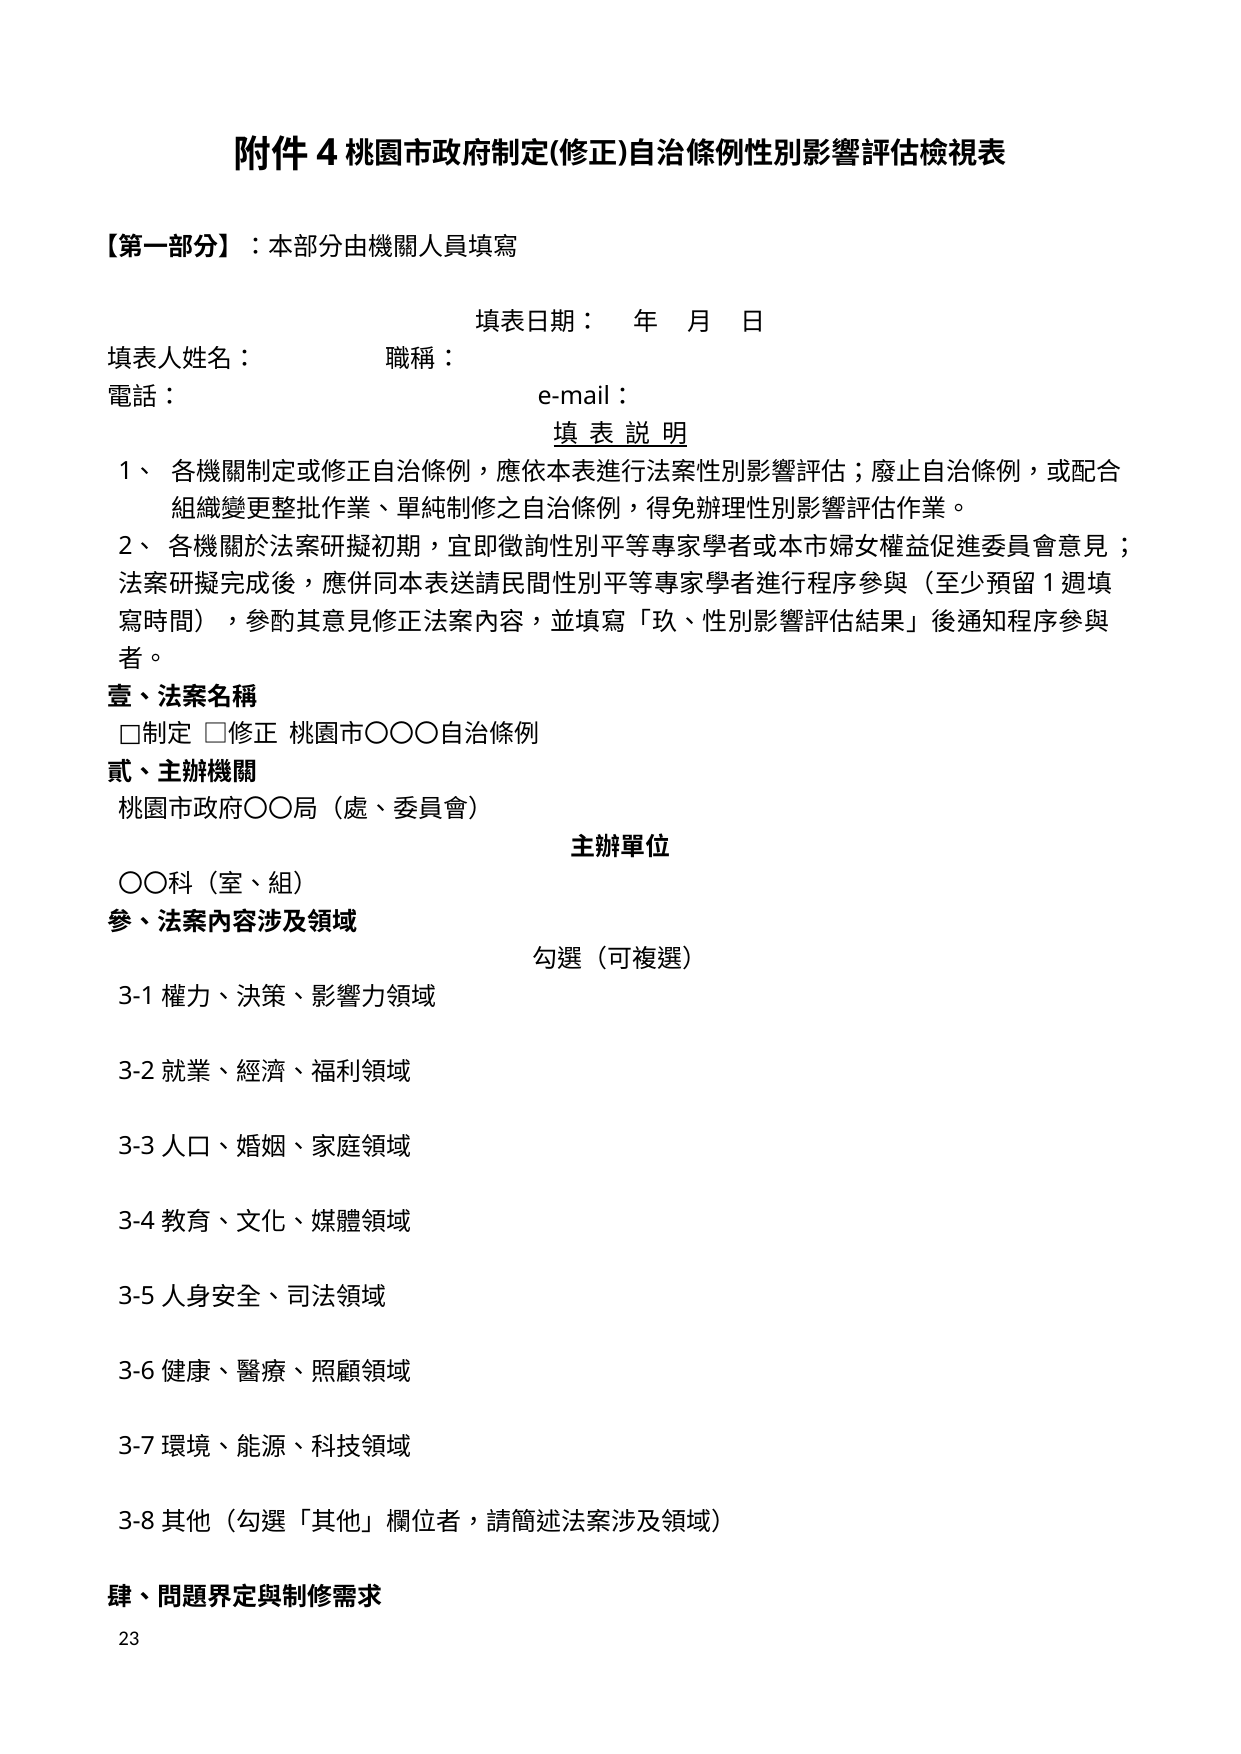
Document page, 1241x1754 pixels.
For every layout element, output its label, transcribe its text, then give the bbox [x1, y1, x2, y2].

text 3-1 權力、決策、影響力領域 [118, 969, 1122, 1007]
text 〇〇科（室、組） [118, 857, 1122, 894]
text 3-4 教育、文化、媒體領域 [118, 1194, 1122, 1232]
text 桃園市政府〇〇局（處、委員會） [118, 782, 1122, 819]
text 參、法案內容涉及領域 [107, 894, 1133, 932]
text 3-6 健康、醫療、照顧領域 [118, 1344, 1122, 1382]
list 各機關於法案研擬初期，宜即徵詢性別平等專家學者或本市婦女權益促進委員會意見；法案研擬完成後，應併同本表送請民間性別平等專家學者進行程序參與（至少預留1週填寫時間），參酌其意見修正法案內容，並填寫「玖、性別影響評估結果」後通知程序參與者。 [118, 519, 1112, 669]
text 填 表 説 明 [118, 407, 1122, 444]
text 勾選（可複選） [118, 932, 1122, 969]
list 各機關制定或修正自治條例，應依本表進行法案性別影響評估；廢止自治條例，或配合組織變更整批作業、單純制修之自治條例，得免辦理性別影響評估作業。 [118, 444, 1122, 519]
text 3-5 人身安全、司法領域 [118, 1269, 1122, 1307]
text 壹、法案名稱 [107, 669, 1133, 707]
text □制定 □修正 桃園市〇〇〇自治條例 [118, 707, 1122, 744]
text 貳、主辦機關 [107, 744, 1133, 782]
text 填表日期： 年 月 日 [118, 294, 1122, 332]
text 3-2 就業、經濟、福利領域 [118, 1044, 1122, 1082]
text 3-8 其他（勾選「其他」欄位者，請簡述法案涉及領域） [118, 1494, 1122, 1532]
text 主辦單位 [107, 819, 1133, 857]
text 3-7 環境、能源、科技領域 [118, 1419, 1122, 1457]
text 3-3 人口、婚姻、家庭領域 [118, 1119, 1122, 1157]
text 【第一部分】：本部分由機關人員填寫 [93, 219, 1022, 257]
text 肆、問題界定與制修需求 [107, 1569, 1122, 1607]
text 電話： e-mail： [107, 369, 1133, 407]
text 附件4桃園市政府制定(修正)自治條例性別影響評估檢視表 [118, 107, 1122, 182]
text 填表人姓名： 職稱： [107, 332, 1122, 369]
